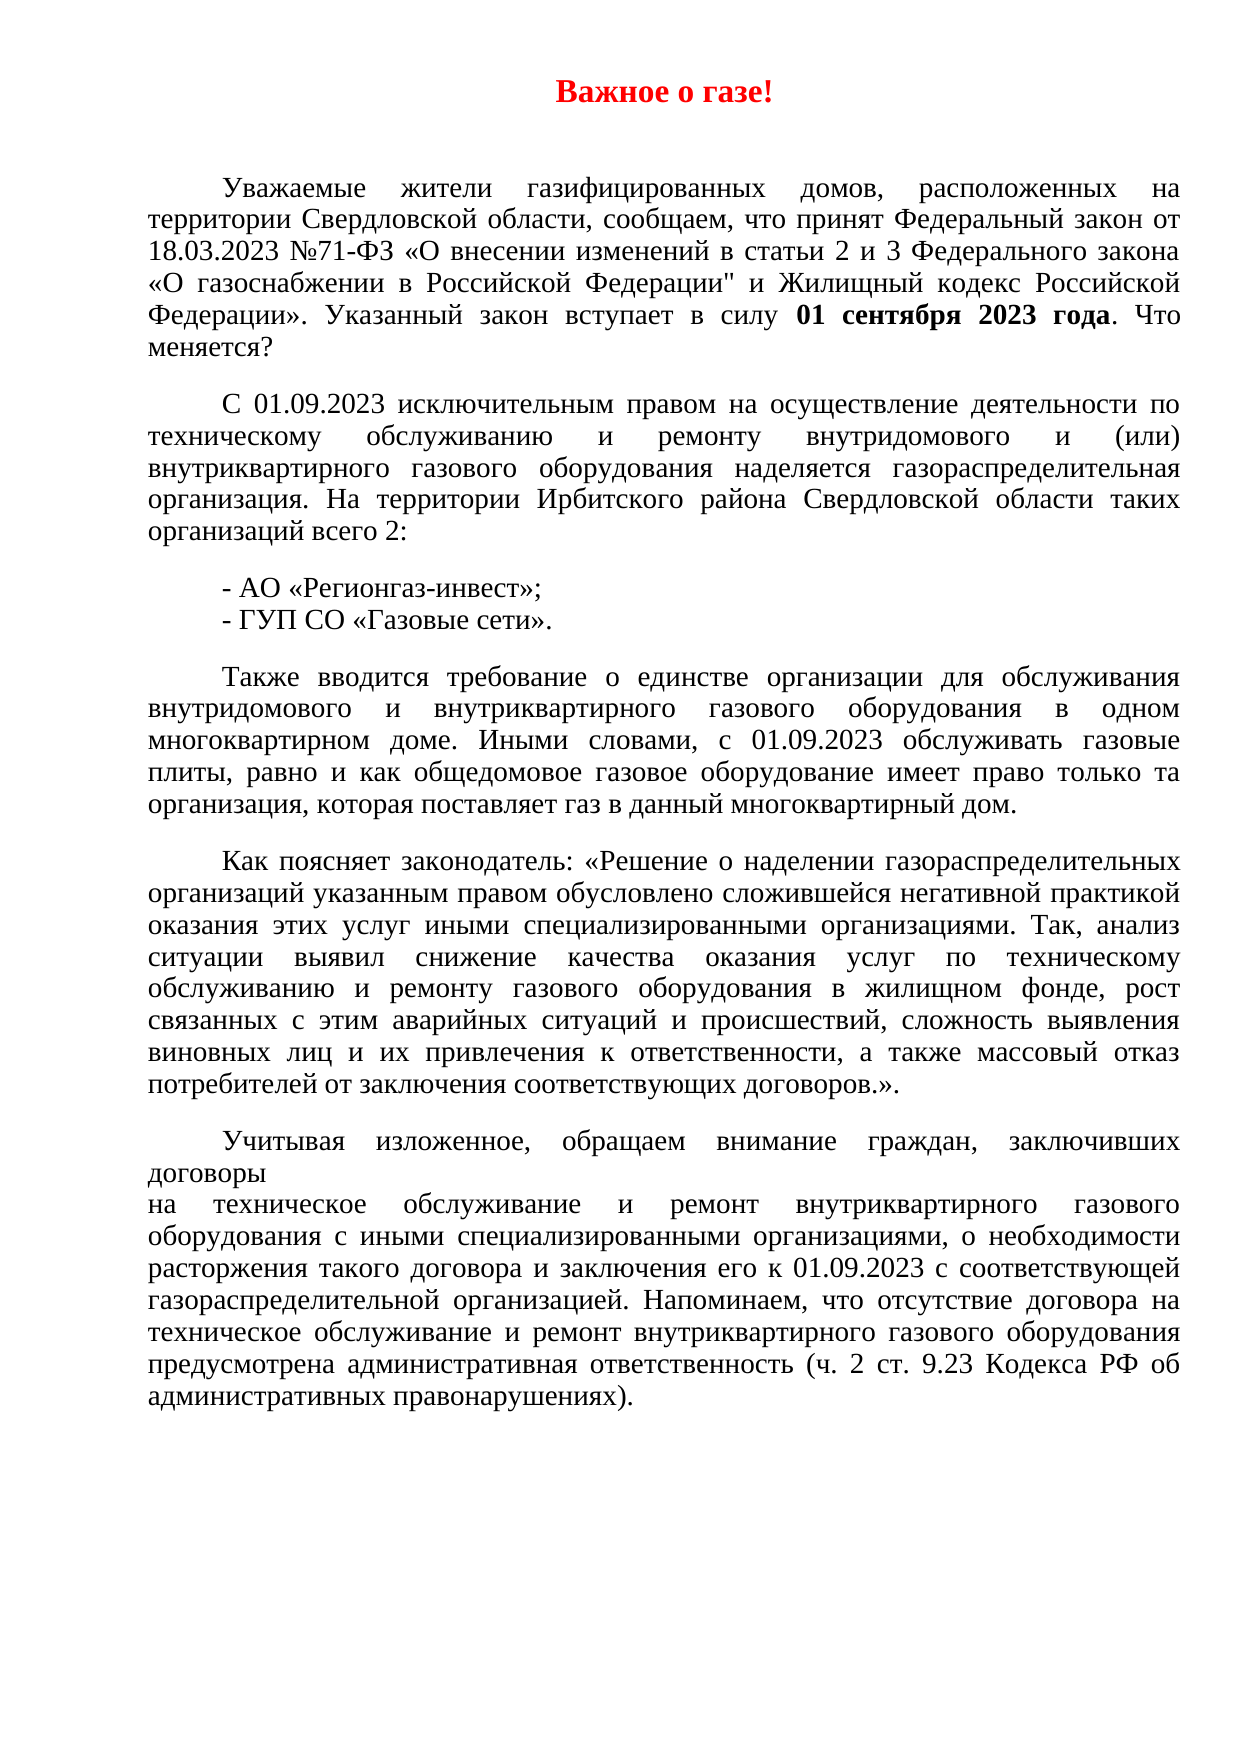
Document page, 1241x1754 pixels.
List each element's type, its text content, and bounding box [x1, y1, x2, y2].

text Также вводится требование о единстве организации для обслуживания внутридомового и внутриквартирного газового оборудования в одном многоквартирном доме. Иными словами, с 01.09.2023 обслуживать газовые плиты, равно и как общедомовое газовое оборудование имеет право только та организация, которая поставляет газ в данный многоквартирный дом. [148, 661, 1181, 820]
text Уважаемые жители газифицированных домов, расположенных на территории Свердловской области, сообщаем, что принят Федеральный закон от 18.03.2023 №71-ФЗ «О внесении изменений в статьи 2 и 3 Федерального закона «О газоснабжении в Российской Федерации" и Жилищный кодекс Российской Федерации». Указанный закон вступает в силу 01 сентября 2023 года. Что меняется? [148, 172, 1181, 363]
text Как поясняет законодатель: «Решение о наделении газораспределительных организаций указанным правом обусловлено сложившейся негативной практикой оказания этих услуг иными специализированными организациями. Так, анализ ситуации выявил снижение качества оказания услуг по техническому обслуживанию и ремонту газового оборудования в жилищном фонде, рост связанных с этим аварийных ситуаций и происшествий, сложность выявления виновных лиц и их привлечения к ответственности, а также массовый отказ потребителей от заключения соответствующих договоров.». [148, 845, 1181, 1100]
text Важное о газе! [148, 74, 1181, 110]
text - АО «Регионгаз-инвест»; [148, 572, 1181, 604]
text С 01.09.2023 исключительным правом на осуществление деятельности по техническому обслуживанию и ремонту внутридомового и (или) внутриквартирного газового оборудования наделяется газораспределительная организация. На территории Ирбитского района Свердловской области таких организаций всего 2: [148, 388, 1181, 547]
text - ГУП СО «Газовые сети». [148, 604, 1181, 636]
text Учитывая изложенное, обращаем внимание граждан, заключивших договоры на техническое обслуживание и ремонт внутриквартирного газового оборудования с иными специализированными организациями, о необходимости расторжения такого договора и заключения его к 01.09.2023 с соответствующей газораспределительной организацией. Напоминаем, что отсутствие договора на техническое обслуживание и ремонт внутриквартирного газового оборудования предусмотрена административная ответственность (ч. 2 ст. 9.23 Кодекса РФ об административных правонарушениях). [148, 1125, 1181, 1411]
